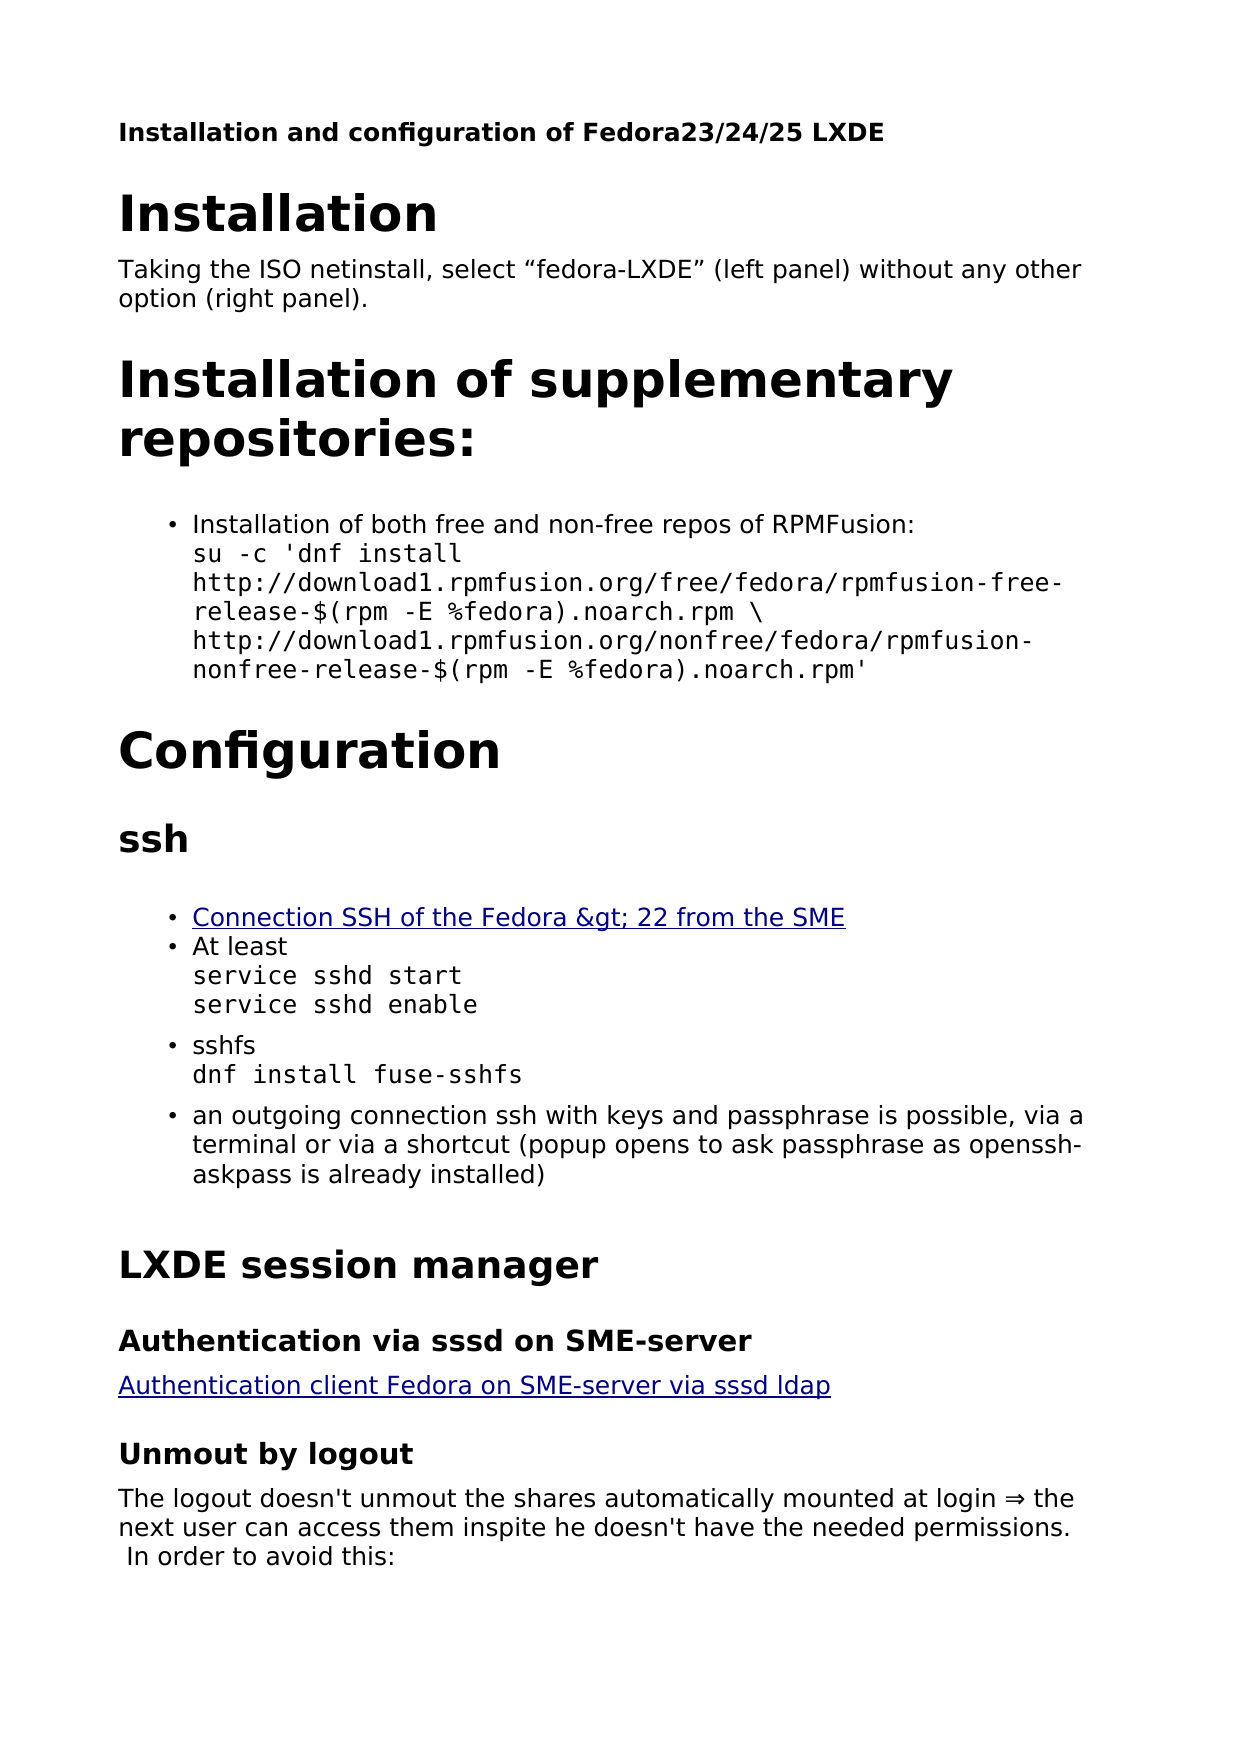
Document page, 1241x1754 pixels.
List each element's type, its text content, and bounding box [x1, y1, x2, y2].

text The logout doesn't unmout the shares automatically mounted at login ⇒ the next user can access them inspite he doesn't have the needed permissions. In order to avoid this: [118, 1484, 1122, 1572]
text Taking the ISO netinstall, select “fedora-LXDE” (left panel) without any other option (right panel). [118, 256, 1122, 314]
subtitle Configuration [118, 722, 1122, 780]
list sshfs [177, 1031, 1122, 1061]
subtitle Installation [118, 185, 1122, 243]
list su -c 'dnf install http://download1.rpmfusion.org/free/fedora/rpmfusion-free-release-$(rpm -E %fedora).noarch.rpm \ http://download1.rpmfusion.org/nonfree/fedora/rpmfusion-nonfree-release-$(rpm -E %fedora).noarch.rpm' [177, 539, 1122, 685]
subtitle Installation of supplementary repositories: [118, 351, 1122, 468]
list At least [177, 932, 1122, 961]
subtitle Authentication via sssd on SME-server [118, 1324, 1122, 1358]
text Installation and configuration of Fedora23/24/25 LXDE [118, 118, 1122, 147]
subtitle ssh [118, 817, 1122, 861]
subtitle LXDE session manager [118, 1243, 1122, 1287]
text Authentication client Fedora on SME-server via sssd ldap [118, 1371, 1122, 1400]
list Connection SSH of the Fedora &gt; 22 from the SME [177, 903, 1122, 932]
list Installation of both free and non-free repos of RPMFusion: [177, 510, 1122, 539]
subtitle Unmout by logout [118, 1438, 1122, 1472]
list dnf install fuse-sshfs [177, 1061, 1122, 1090]
list an outgoing connection ssh with keys and passphrase is possible, via a terminal or via a shortcut (popup opens to ask passphrase as openssh-askpass is already installed) [177, 1101, 1122, 1189]
list service sshd start service sshd enable [177, 961, 1122, 1019]
